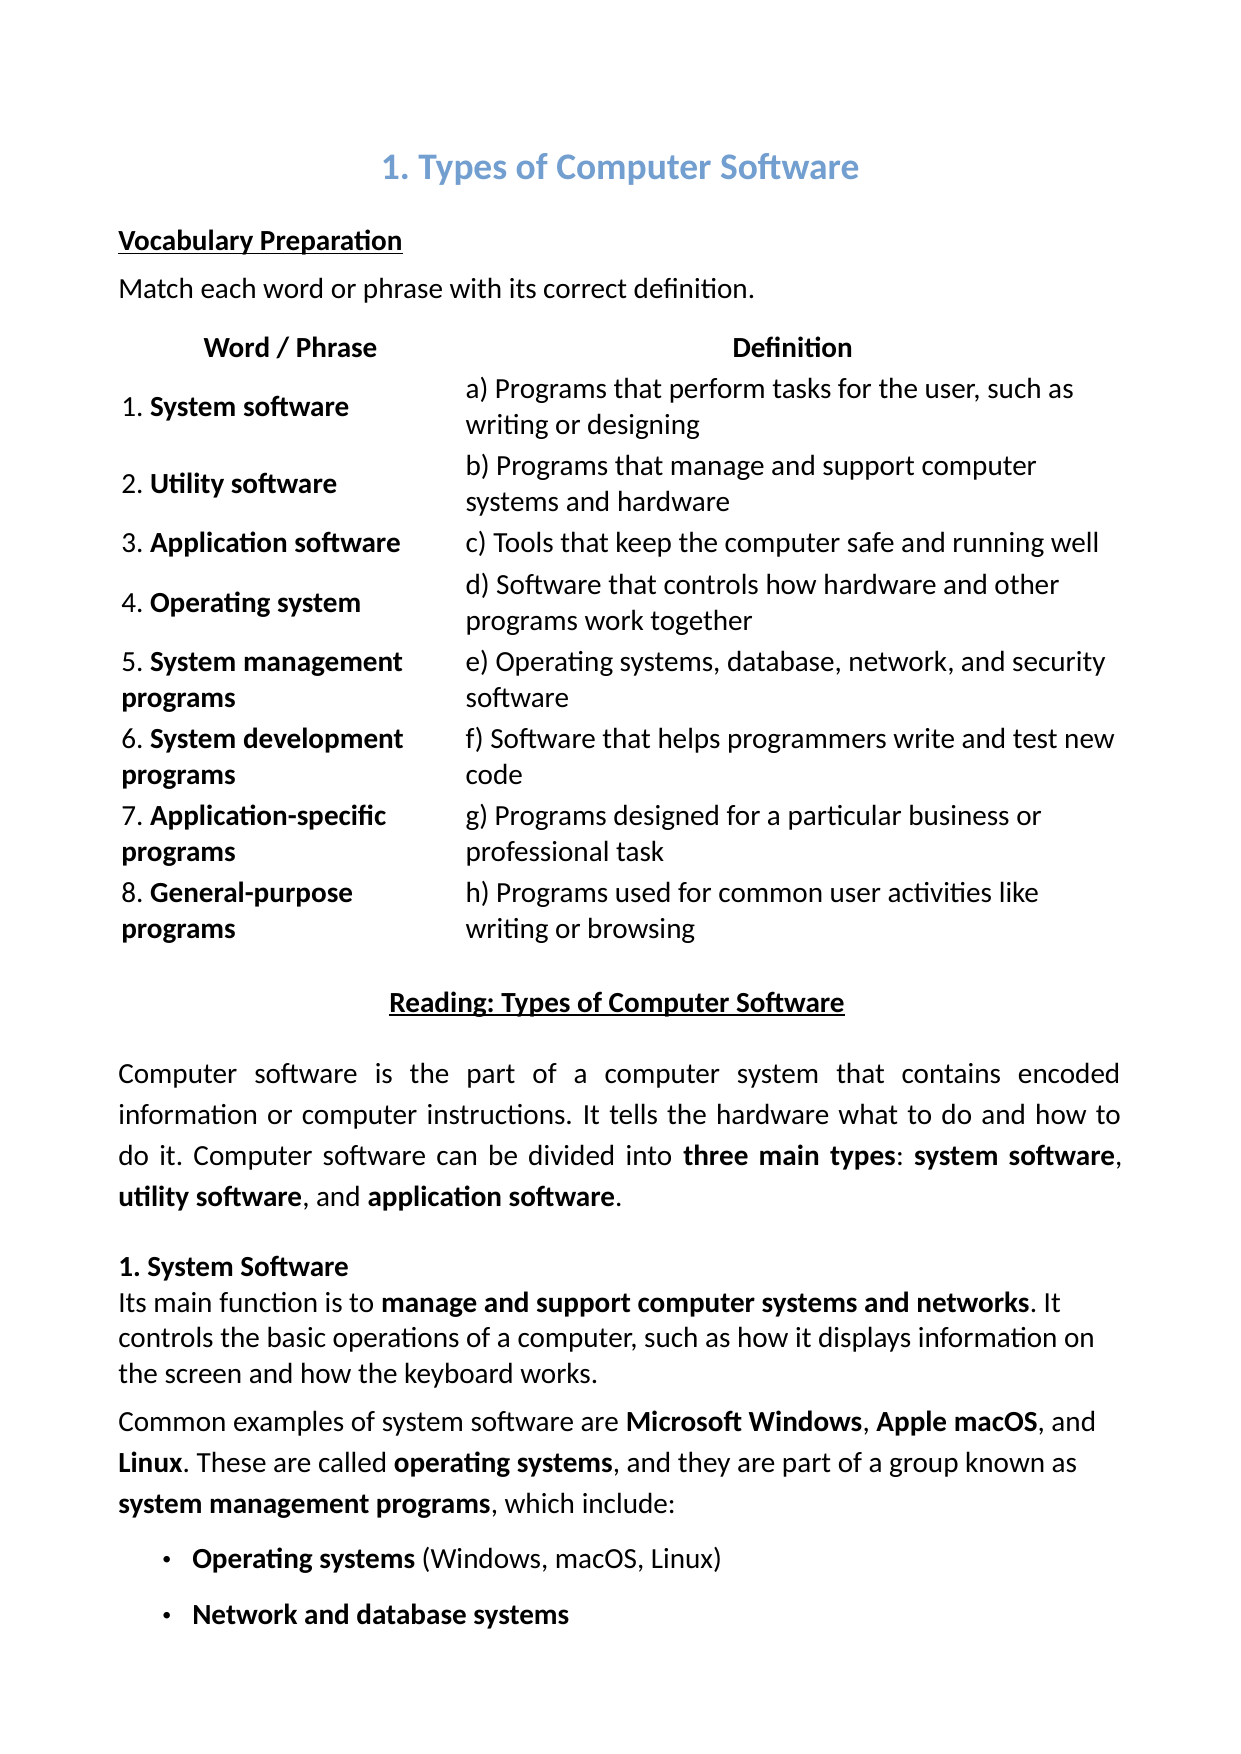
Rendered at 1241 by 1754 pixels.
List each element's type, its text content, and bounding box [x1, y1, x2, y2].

table_cell e) Operating systems, database, network, and security software [463, 640, 1122, 717]
table_cell 3. Application software [118, 522, 462, 563]
table_cell 6. System development programs [118, 717, 462, 794]
table_cell b) Programs that manage and support computer systems and hardware [463, 445, 1122, 522]
table_cell 1. System software [118, 368, 462, 444]
table_cell f) Software that helps programmers write and test new code [463, 717, 1122, 794]
table_cell 8. General-purpose programs [118, 871, 462, 948]
table_cell 7. Application-specific programs [118, 794, 462, 871]
text Match each word or phrase with its correct definition. [118, 270, 1122, 306]
table_header Definition [463, 326, 1122, 367]
table_header Word / Phrase [118, 326, 462, 367]
table_cell 2. Utility software [118, 445, 462, 522]
table_cell d) Software that controls how hardware and other programs work together [463, 563, 1122, 640]
list Operating systems (Windows, macOS, Linux) [162, 1541, 1122, 1576]
text Common examples of system software are Microsoft Windows, Apple macOS, and Linux. These are called operating systems, and they are part of a group known as system management programs, which include: [118, 1403, 1122, 1521]
subtitle Vocabulary Preparation [118, 222, 1122, 258]
table_cell h) Programs used for common user activities like writing or browsing [463, 871, 1122, 948]
text Computer software is the part of a computer system that contains encoded information or computer instructions. It tells the hardware what to do and how to do it. Computer software can be divided into three main types: system software, utility software, and application software. [118, 1055, 1122, 1214]
table_cell 4. Operating system [118, 563, 462, 640]
table_cell g) Programs designed for a particular business or professional task [463, 794, 1122, 871]
list Network and database systems [162, 1596, 1122, 1632]
table_cell c) Tools that keep the computer safe and running well [463, 522, 1122, 563]
subtitle 1. Types of Computer Software [118, 143, 1122, 189]
subtitle 1. System Software Its main function is to manage and support computer systems and networks. It controls the basic operations of a computer, such as how it displays information on the screen and how the keyboard works. [118, 1248, 1122, 1391]
text Reading: Types of Computer Software [118, 984, 1122, 1020]
table_cell a) Programs that perform tasks for the user, such as writing or designing [463, 368, 1122, 444]
table_cell 5. System management programs [118, 640, 462, 717]
